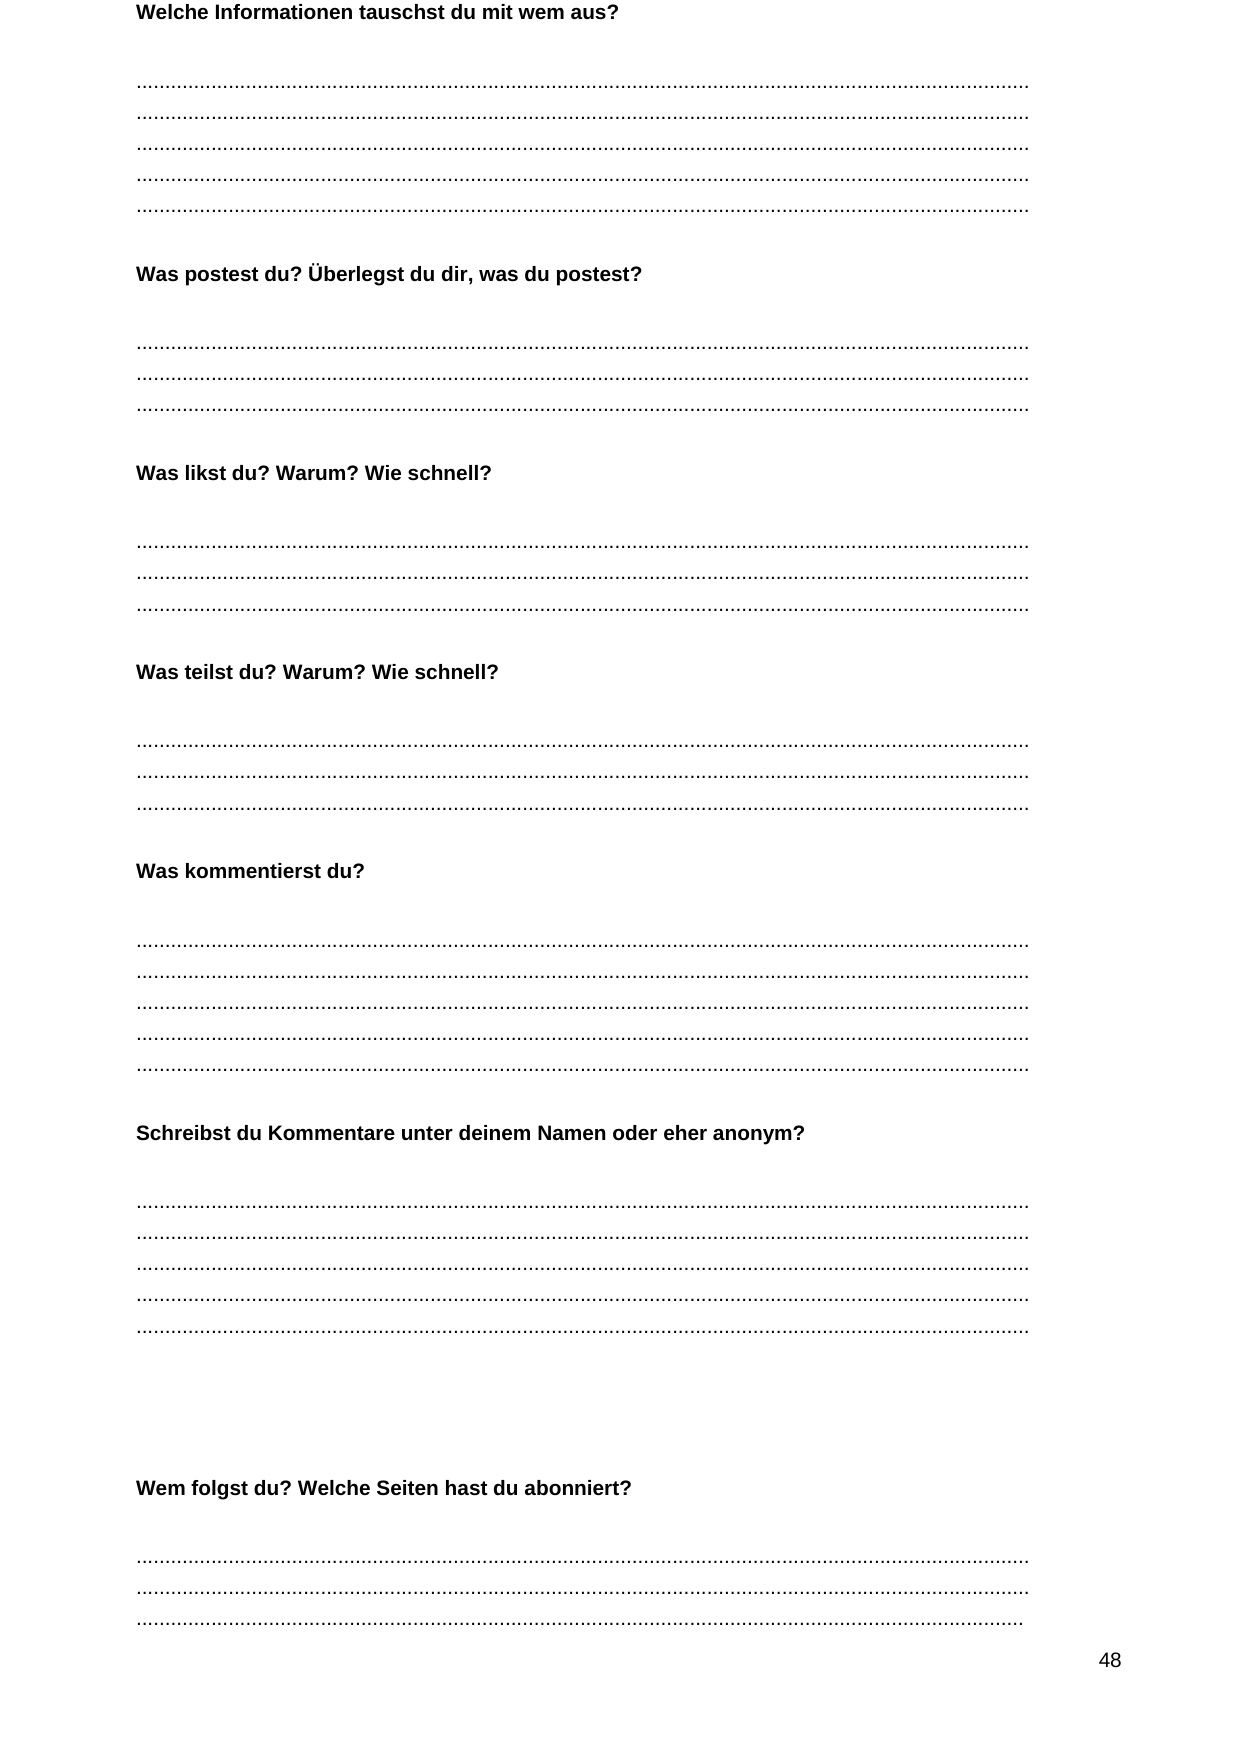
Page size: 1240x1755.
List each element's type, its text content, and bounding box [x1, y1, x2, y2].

text ........................................................................................................................................................... [136, 1575, 1121, 1599]
text ........................................................................................................................................................... [136, 560, 1121, 584]
text Welche Informationen tauschst du mit wem aus? [136, 0, 1121, 24]
text ........................................................................................................................................................... [136, 1189, 1121, 1213]
text Wem folgst du? Welche Seiten hast du abonniert? [136, 1475, 1121, 1499]
text ........................................................................................................................................................... [136, 68, 1121, 92]
text ........................................................................................................................................................... [136, 193, 1121, 217]
text ........................................................................................................................................................... [136, 131, 1121, 155]
text ........................................................................................................................................................... [136, 990, 1121, 1014]
text ........................................................................................................................................................... [136, 958, 1121, 982]
text ........................................................................................................................................................... [136, 330, 1121, 354]
text ........................................................................................................................................................... [136, 1021, 1121, 1045]
text ........................................................................................................................................................... [136, 1313, 1121, 1337]
text ........................................................................................................................................................... [136, 99, 1121, 123]
text ........................................................................................................................................................... [136, 1544, 1121, 1568]
text ........................................................................................................................................................... [136, 791, 1121, 814]
text ........................................................................................................................................................... [136, 1220, 1121, 1244]
text ........................................................................................................................................................... [136, 1251, 1121, 1275]
text .......................................................................................................................................................... [136, 1606, 1121, 1630]
text ........................................................................................................................................................... [136, 392, 1121, 416]
text Was kommentierst du? [136, 859, 1121, 883]
text ........................................................................................................................................................... [136, 361, 1121, 385]
text Was postest du? Überlegst du dir, was du postest? [136, 261, 1121, 285]
text Schreibst du Kommentare unter deinem Namen oder eher anonym? [136, 1120, 1121, 1144]
text ........................................................................................................................................................... [136, 162, 1121, 186]
text ........................................................................................................................................................... [136, 1282, 1121, 1306]
text ........................................................................................................................................................... [136, 591, 1121, 615]
text ........................................................................................................................................................... [136, 1052, 1121, 1076]
text ........................................................................................................................................................... [136, 529, 1121, 553]
text ........................................................................................................................................................... [136, 728, 1121, 752]
text ........................................................................................................................................................... [136, 927, 1121, 951]
text ........................................................................................................................................................... [136, 759, 1121, 783]
text Was teilst du? Warum? Wie schnell? [136, 660, 1121, 684]
text Was likst du? Warum? Wie schnell? [136, 461, 1121, 484]
